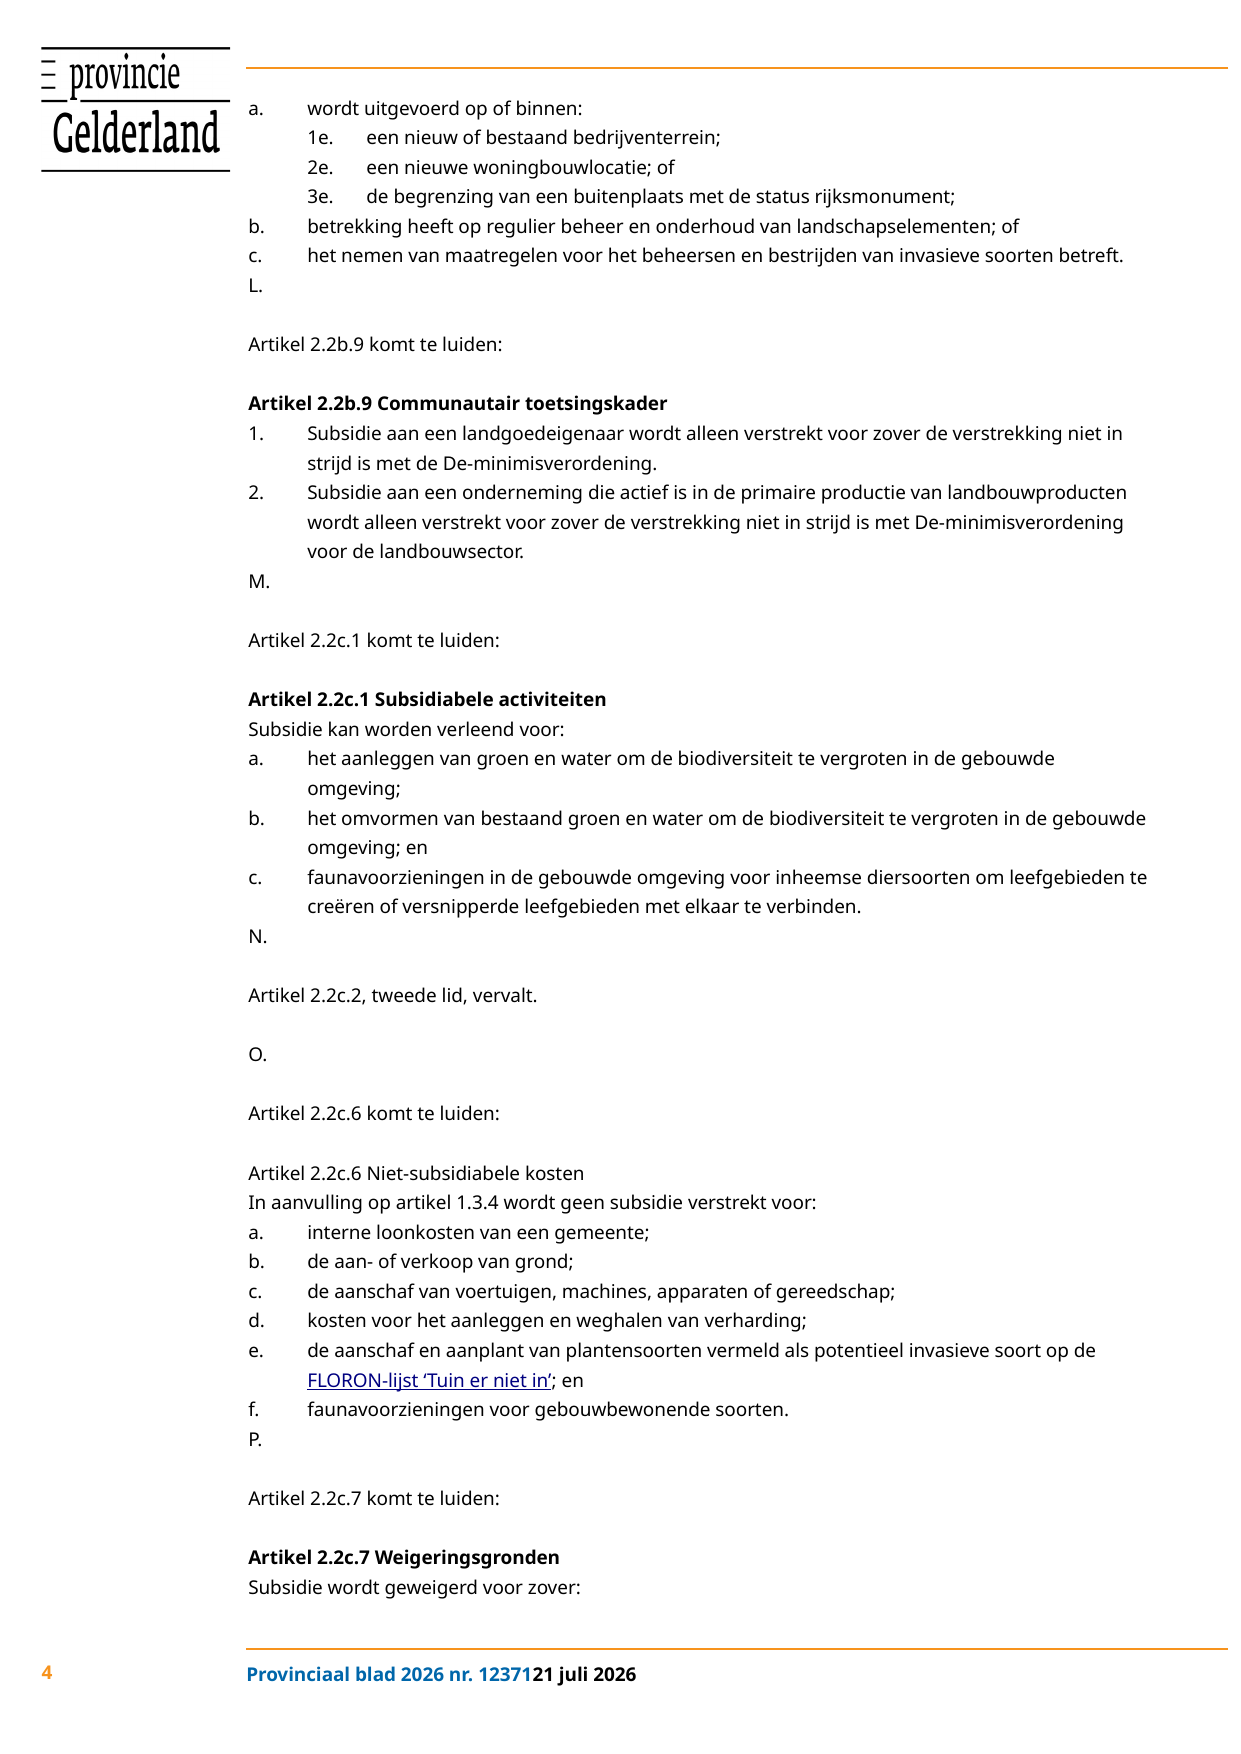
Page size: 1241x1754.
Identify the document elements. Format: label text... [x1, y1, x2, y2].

text Artikel 2.2c.7 Weigeringsgronden [248, 1544, 1152, 1570]
text Artikel 2.2b.9 komt te luiden: [248, 331, 1152, 357]
list een nieuw of bestaand bedrijventerrein; [307, 124, 1152, 150]
text In aanvulling op artikel 1.3.4 wordt geen subsidie verstrekt voor: [248, 1189, 1152, 1215]
text Artikel 2.2c.6 Niet-subsidiabele kosten [248, 1160, 1152, 1186]
list de aan- of verkoop van grond; [248, 1248, 1152, 1274]
list de aanschaf van voertuigen, machines, apparaten of gereedschap; [248, 1278, 1152, 1304]
text Subsidie kan worden verleend voor: [248, 716, 1152, 742]
picture [41, 47, 231, 172]
text L. [248, 272, 1152, 298]
text M. [248, 568, 1152, 594]
list een nieuwe woningbouwlocatie; of [307, 154, 1152, 180]
list kosten voor het aanleggen en weghalen van verharding; [248, 1308, 1152, 1333]
list Subsidie aan een onderneming die actief is in de primaire productie van landbouwproducten wordt alleen verstrekt voor zover de verstrekking niet in strijd is met De-minimisverordening voor de landbouwsector. [248, 479, 1152, 564]
text Artikel 2.2b.9 Communautair toetsingskader [248, 391, 1152, 416]
text Subsidie wordt geweigerd voor zover: [248, 1574, 1152, 1600]
list het omvormen van bestaand groen en water om de biodiversiteit te vergroten in de gebouwde omgeving; en [248, 805, 1152, 860]
list het nemen van maatregelen voor het beheersen en bestrijden van invasieve soorten betreft. [248, 243, 1152, 268]
list betrekking heeft op regulier beheer en onderhoud van landschapselementen; of [248, 213, 1152, 239]
text Artikel 2.2c.2, tweede lid, vervalt. [248, 982, 1152, 1008]
text Artikel 2.2c.7 komt te luiden: [248, 1485, 1152, 1511]
list het aanleggen van groen en water om de biodiversiteit te vergroten in de gebouwde omgeving; [248, 746, 1152, 801]
list faunavoorzieningen voor gebouwbewonende soorten. [248, 1396, 1152, 1422]
text O. [248, 1041, 1152, 1067]
text P. [248, 1426, 1152, 1452]
text Artikel 2.2c.6 komt te luiden: [248, 1101, 1152, 1126]
list Subsidie aan een landgoedeigenaar wordt alleen verstrekt voor zover de verstrekking niet in strijd is met de De-minimisverordening. [248, 420, 1152, 476]
list de aanschaf en aanplant van plantensoorten vermeld als potentieel invasieve soort op de FLORON-lijst ‘Tuin er niet in’; en [248, 1337, 1152, 1393]
list faunavoorzieningen in de gebouwde omgeving voor inheemse diersoorten om leefgebieden te creëren of versnipperde leefgebieden met elkaar te verbinden. [248, 864, 1152, 919]
text Artikel 2.2c.1 komt te luiden: [248, 627, 1152, 653]
list interne loonkosten van een gemeente; [248, 1219, 1152, 1245]
text Artikel 2.2c.1 Subsidiabele activiteiten [248, 686, 1152, 712]
list de begrenzing van een buitenplaats met de status rijksmonument; [307, 183, 1152, 209]
text N. [248, 923, 1152, 949]
list wordt uitgevoerd op of binnen: [248, 95, 1152, 121]
